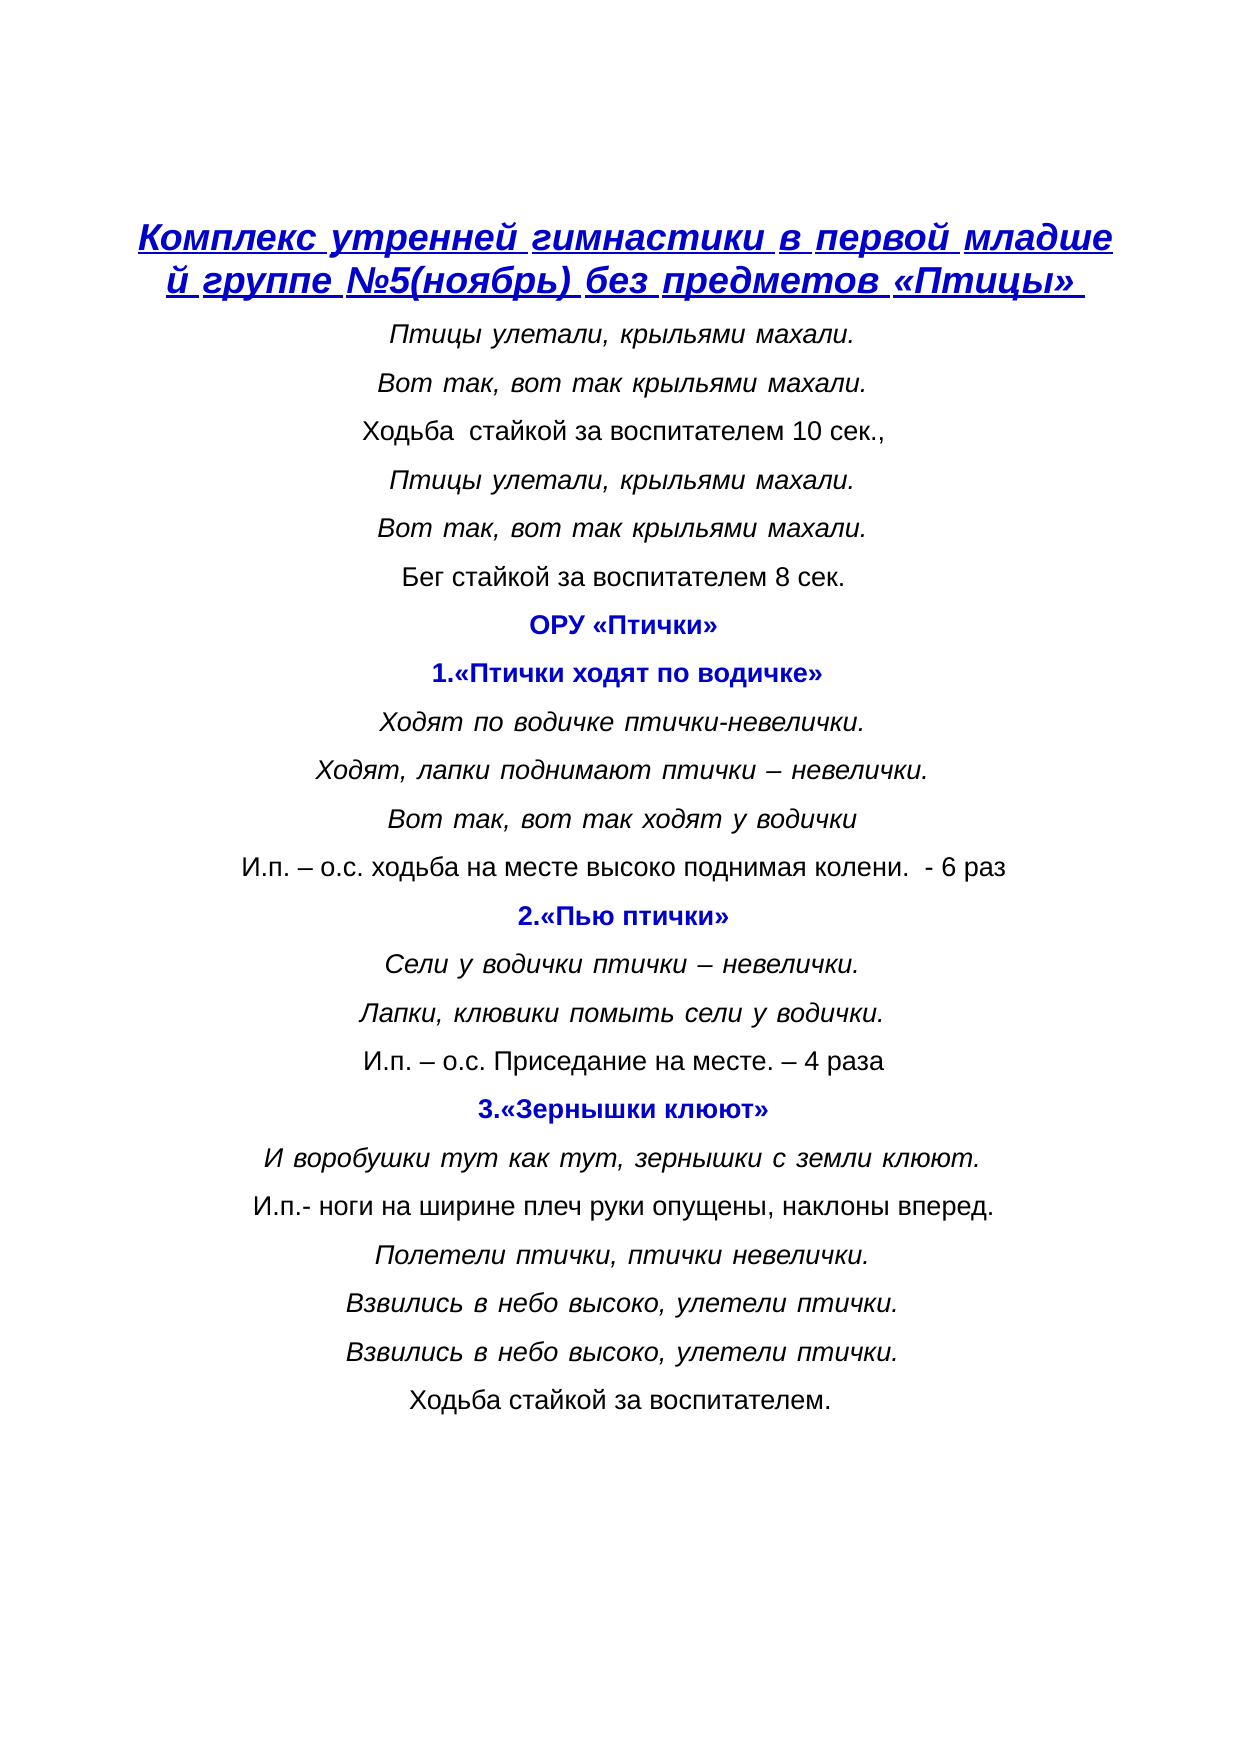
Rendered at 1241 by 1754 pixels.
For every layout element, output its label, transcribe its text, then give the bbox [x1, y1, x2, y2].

text Взвились в небо высоко, улетели птички. [134, 1336, 1121, 1367]
text 3.«Зернышки клюют» [134, 1093, 1121, 1125]
text И.п. – о.с. ходьба на месте высоко поднимая колени. - 6 раз [134, 851, 1121, 882]
text Ходьба стайкой за воспитателем. [120, 1384, 1121, 1415]
text Ходят, лапки поднимают птички – невелички. [134, 754, 1121, 786]
text Птицы улетали, крыльями махали. [134, 318, 1121, 350]
text Вот так, вот так крыльями махали. [134, 512, 1121, 543]
text И.п. – о.с. Приседание на месте. – 4 раза [134, 1045, 1121, 1076]
text Ходят по водичке птички-невелички. [134, 706, 1121, 737]
text Вот так, вот так крыльями махали. [134, 367, 1121, 398]
text Лапки, клювики помыть сели у водички. [134, 997, 1121, 1028]
text 1.«Птички ходят по водичке» [134, 657, 1121, 689]
text Сели у водички птички – невелички. [134, 948, 1121, 979]
text ОРУ «Птички» [134, 609, 1121, 640]
text Ходьба стайкой за воспитателем 10 сек., [134, 415, 1121, 447]
text И воробушки тут как тут, зернышки с земли клюют. [134, 1142, 1121, 1173]
text И.п.- ноги на ширине плеч руки опущены, наклоны вперед. [134, 1190, 1121, 1222]
text Птицы улетали, крыльями махали. [134, 464, 1121, 495]
text Полетели птички, птички невелички. [134, 1239, 1121, 1270]
text Вот так, вот так ходят у водички [134, 803, 1121, 834]
text 2.«Пью птички» [134, 900, 1121, 931]
text Взвились в небо высоко, улетели птички. [134, 1287, 1121, 1318]
text Комплекс утренней гимнастики в первой младшей группе №5(ноябрь) без предметов «Птицы» [134, 215, 1121, 301]
text Бег стайкой за воспитателем 8 сек. [134, 561, 1121, 592]
